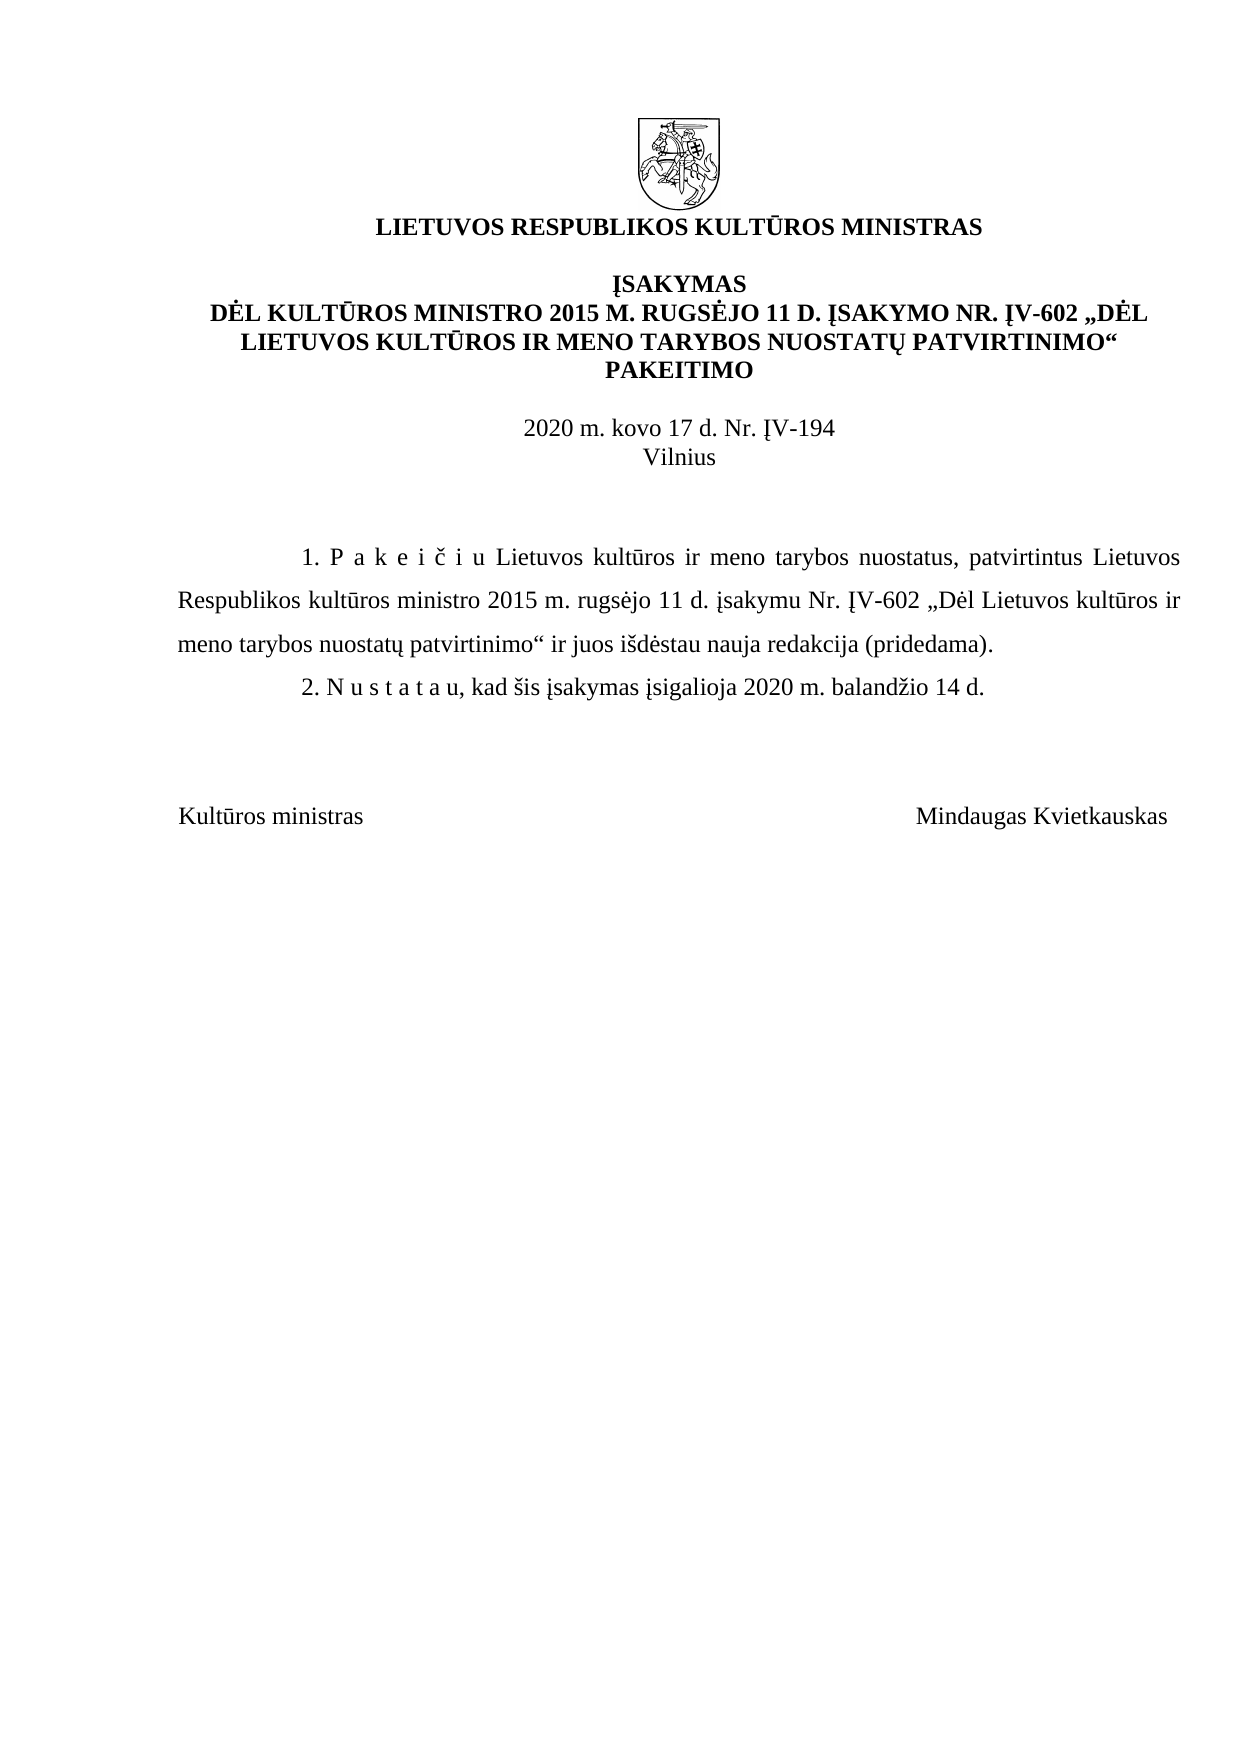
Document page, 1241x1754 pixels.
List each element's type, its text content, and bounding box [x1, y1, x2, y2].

text 1. P a k e i č i u Lietuvos kultūros ir meno tarybos nuostatus, patvirtintus Lietuvos Respublikos kultūros ministro 2015 m. rugsėjo 11 d. įsakymu Nr. ĮV-602 „Dėl Lietuvos kultūros ir meno tarybos nuostatų patvirtinimo“ ir juos išdėstau nauja redakcija (pridedama). [177, 542, 1181, 657]
text Vilnius [177, 442, 1181, 471]
text 2. N u s t a t a u, kad šis įsakymas įsigalioja 2020 m. balandžio 14 d. [177, 672, 1181, 701]
text dėl kultūros ministro 2015 m. rugsėjo 11 d. įsakymo nr. įv-602 „DĖL Lietuvos kultūros ir meno tarybos nuostatų patvirtinimo“ pakeitimo [177, 298, 1181, 384]
text LIETUVOS RESPUBLIKOS KULTŪROS MINISTRAS [177, 212, 1181, 241]
text 2020 m. kovo 17 d. Nr. ĮV-194 [177, 413, 1181, 442]
text ĮSAKYMAS [177, 269, 1181, 298]
text Kultūros ministras Mindaugas Kvietkauskas [178, 801, 1181, 830]
